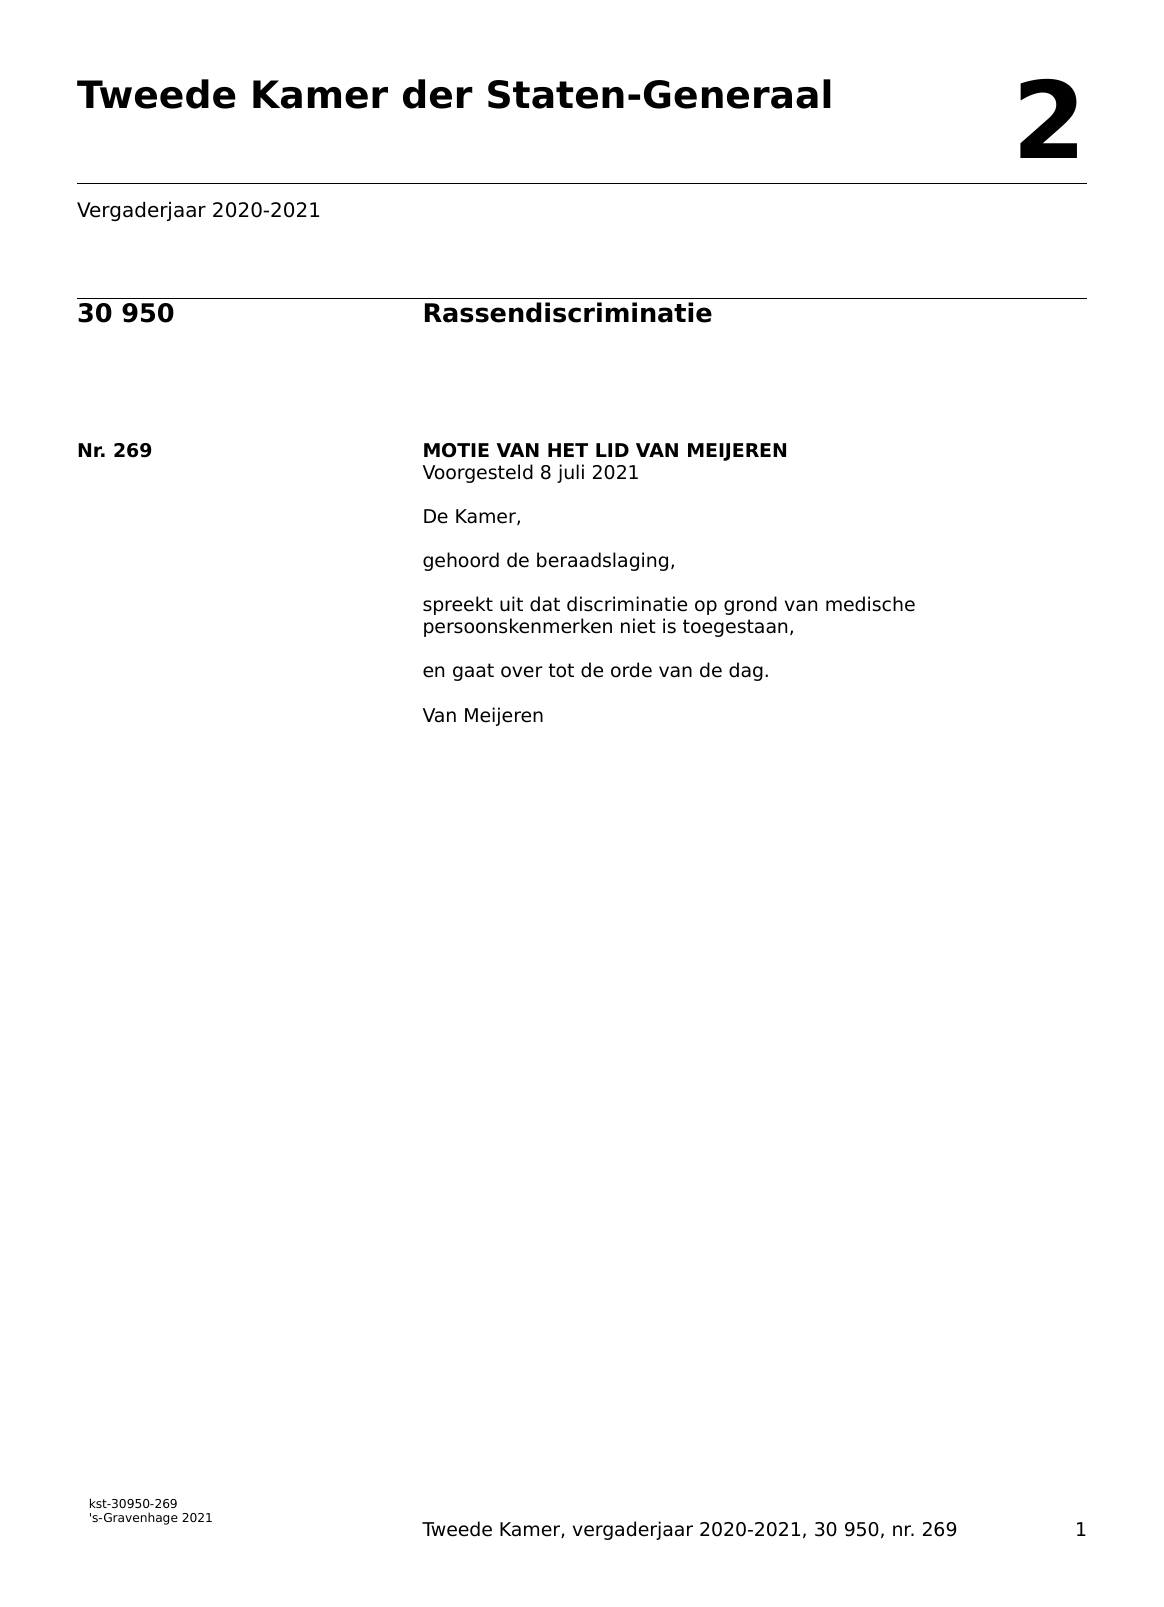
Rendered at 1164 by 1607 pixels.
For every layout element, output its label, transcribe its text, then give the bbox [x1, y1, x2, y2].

text Voorgesteld 8 juli 2021 [422, 462, 1087, 484]
table_cell Vergaderjaar 2020-2021 [77, 184, 1087, 298]
text kst-30950-269 [88, 1497, 323, 1511]
text Van Meijeren [422, 704, 1087, 726]
text en gaat over tot de orde van de dag. [422, 660, 1087, 682]
text gehoord de beraadslaging, [422, 550, 1087, 572]
text De Kamer, [422, 506, 1087, 528]
table_header 2 [886, 59, 1087, 183]
text 's-Gravenhage 2021 [88, 1511, 323, 1525]
table_header Tweede Kamer der Staten-Generaal [77, 59, 886, 183]
text spreekt uit dat discriminatie op grond van medische persoonskenmerken niet is toegestaan, [422, 594, 1087, 638]
subtitle Nr. 269 MOTIE VAN HET LID VAN MEIJEREN [77, 440, 1087, 462]
subtitle 30 950 Rassendiscriminatie [77, 299, 1087, 329]
